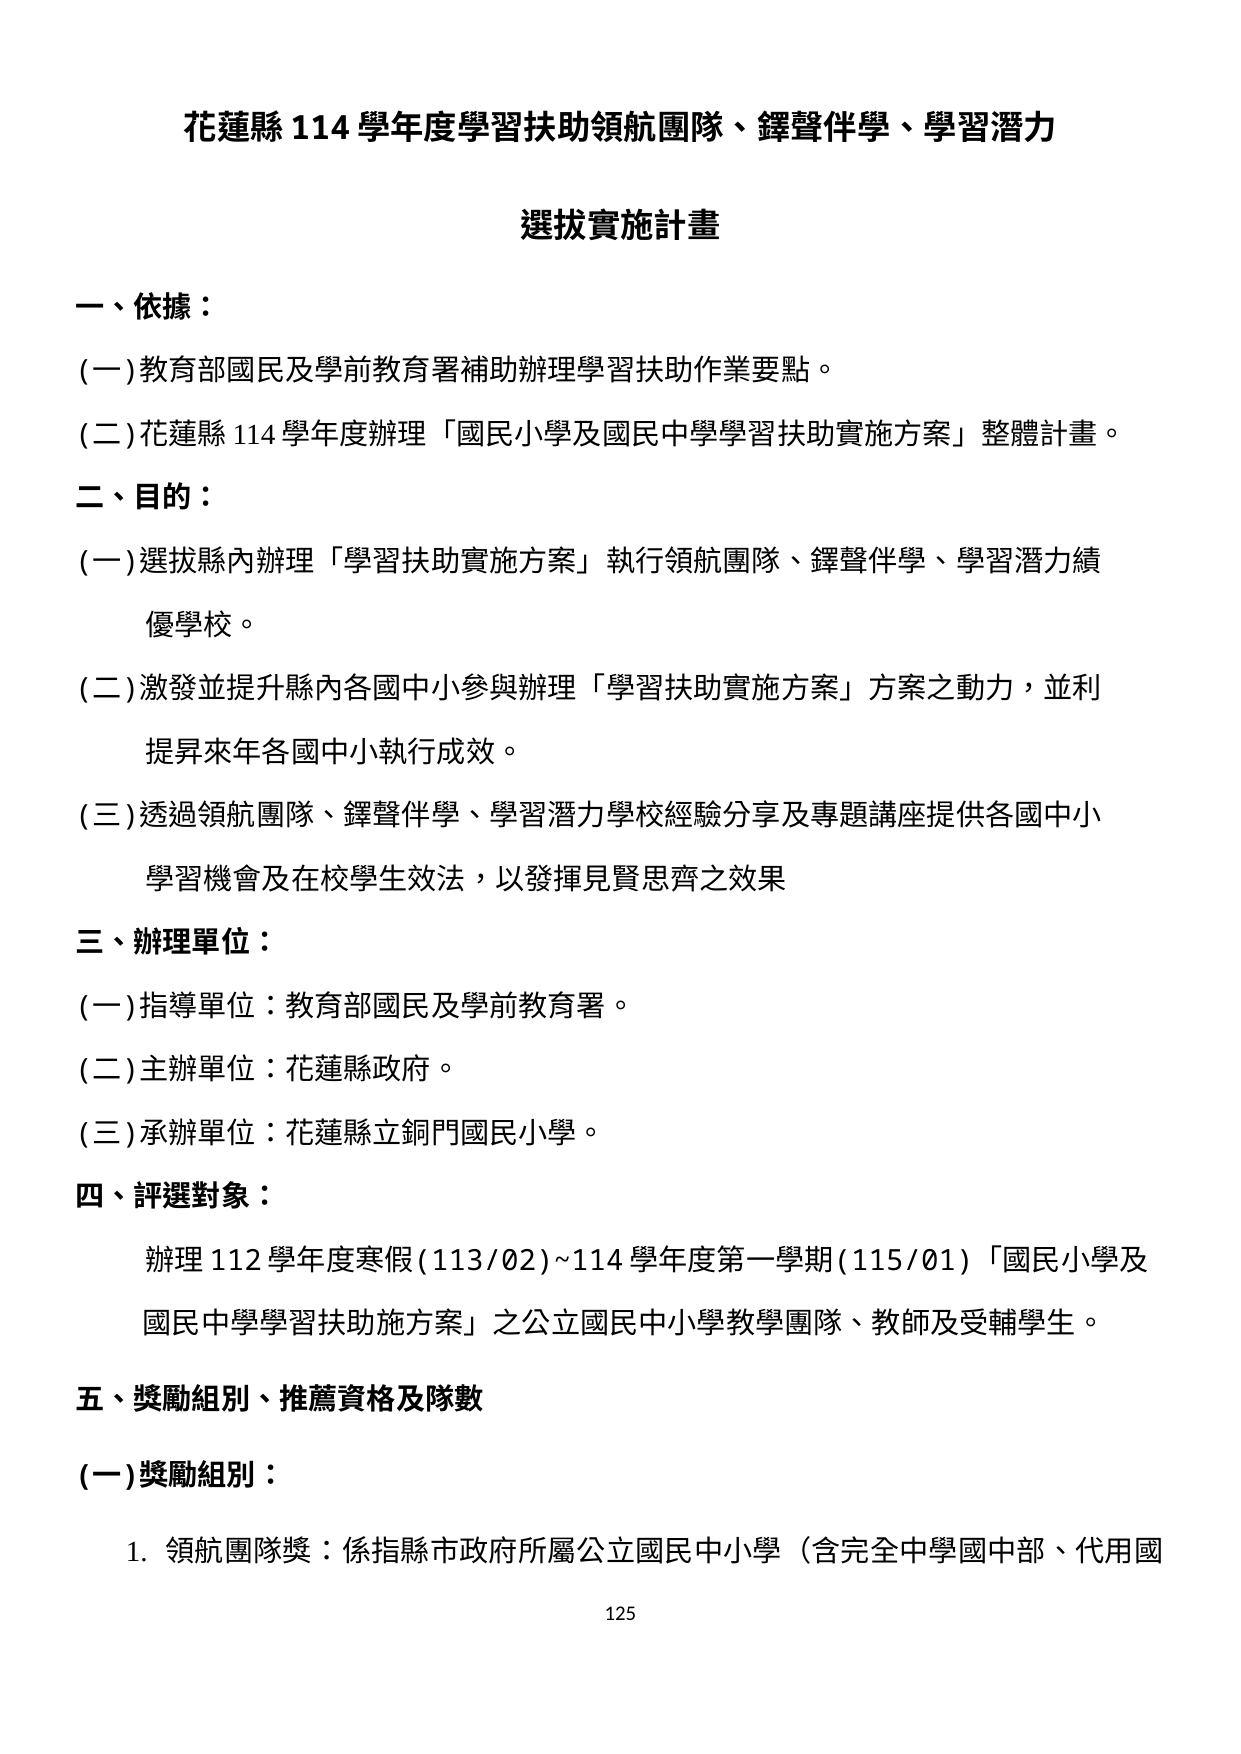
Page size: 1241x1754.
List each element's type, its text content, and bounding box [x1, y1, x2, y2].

text (一)獎勵組別： [75, 1452, 1165, 1494]
text (一)教育部國民及學前教育署補助辦理學習扶助作業要點。 [75, 347, 1165, 389]
text 一、依據： [75, 283, 1165, 326]
text 三、辦理單位： [75, 919, 1165, 961]
text 選拔實施計畫 [75, 199, 1165, 247]
text (三)承辦單位：花蓮縣立銅門國民小學。 [75, 1109, 1165, 1152]
text 五、獎勵組別、推薦資格及隊數 [75, 1376, 1165, 1418]
text 辦理112學年度寒假(113/02)~114學年度第一學期(115/01)「國民小學及 [75, 1236, 1165, 1279]
text 優學校。 [75, 601, 1165, 643]
text (三)透過領航團隊、鐸聲伴學、學習潛力學校經驗分享及專題講座提供各國中小 [75, 792, 1165, 834]
text 提昇來年各國中小執行成效。 [75, 728, 1165, 771]
text (一)選拔縣內辦理「學習扶助實施方案」執行領航團隊、鐸聲伴學、學習潛力績 [75, 537, 1165, 580]
text (一)指導單位：教育部國民及學前教育署。 [75, 982, 1165, 1024]
text (二)激發並提升縣內各國中小參與辦理「學習扶助實施方案」方案之動力，並利 [75, 664, 1165, 707]
text 國民中學學習扶助施方案」之公立國民中小學教學團隊、教師及受輔學生。 [125, 1300, 1165, 1342]
text 花蓮縣114學年度學習扶助領航團隊、鐸聲伴學、學習潛力 [75, 101, 1165, 149]
text 學習機會及在校學生效法，以發揮見賢思齊之效果 [75, 855, 1165, 898]
text 1. 領航團隊獎：係指縣市政府所屬公立國民中小學（含完全中學國中部、代用國 [126, 1528, 1165, 1570]
text (二)主辦單位：花蓮縣政府。 [75, 1046, 1165, 1088]
text 四、評選對象： [75, 1173, 1165, 1215]
text 二、目的： [75, 474, 1165, 516]
text (二)花蓮縣114學年度辦理「國民小學及國民中學學習扶助實施方案」整體計畫。 [75, 411, 1165, 453]
